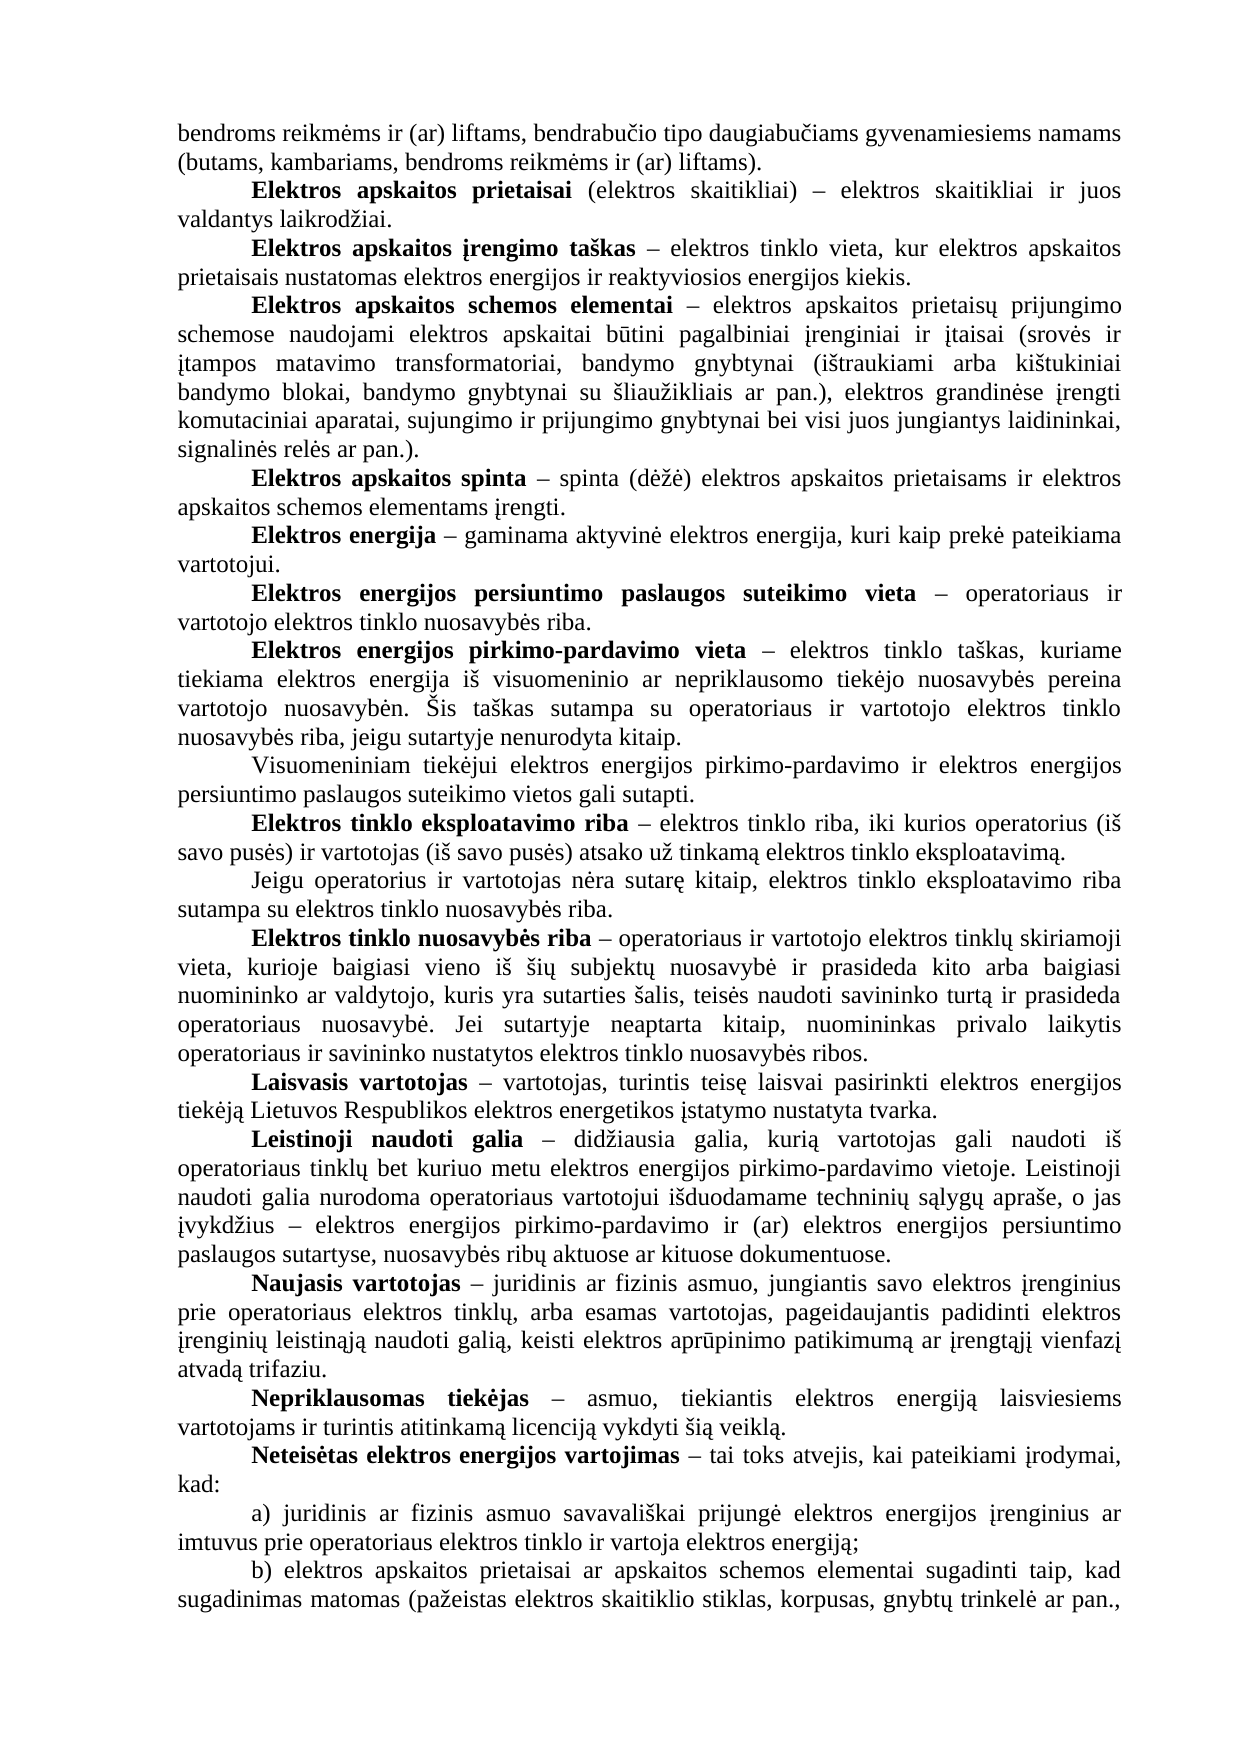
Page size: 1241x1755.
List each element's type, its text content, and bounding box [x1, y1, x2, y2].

text Elektros energijos pirkimo-pardavimo vieta – elektros tinklo taškas, kuriame tiekiama elektros energija iš visuomeninio ar nepriklausomo tiekėjo nuosavybės pereina vartotojo nuosavybėn. Šis taškas sutampa su operatoriaus ir vartotojo elektros tinklo nuosavybės riba, jeigu sutartyje nenurodyta kitaip. [177, 636, 1122, 751]
text bendroms reikmėms ir (ar) liftams, bendrabučio tipo daugiabučiams gyvenamiesiems namams (butams, kambariams, bendroms reikmėms ir (ar) liftams). [177, 118, 1122, 176]
text Elektros apskaitos prietaisai (elektros skaitikliai) – elektros skaitikliai ir juos valdantys laikrodžiai. [177, 176, 1122, 233]
text Neteisėtas elektros energijos vartojimas – tai toks atvejis, kai pateikiami įrodymai, kad: [177, 1441, 1122, 1498]
text Elektros apskaitos schemos elementai – elektros apskaitos prietaisų prijungimo schemose naudojami elektros apskaitai būtini pagalbiniai įrenginiai ir įtaisai (srovės ir įtampos matavimo transformatoriai, bandymo gnybtynai (ištraukiami arba kištukiniai bandymo blokai, bandymo gnybtynai su šliaužikliais ar pan.), elektros grandinėse įrengti komutaciniai aparatai, sujungimo ir prijungimo gnybtynai bei visi juos jungiantys laidininkai, signalinės relės ar pan.). [177, 291, 1122, 463]
text Elektros apskaitos įrengimo taškas – elektros tinklo vieta, kur elektros apskaitos prietaisais nustatomas elektros energijos ir reaktyviosios energijos kiekis. [177, 233, 1122, 291]
text Nepriklausomas tiekėjas – asmuo, tiekiantis elektros energiją laisviesiems vartotojams ir turintis atitinkamą licenciją vykdyti šią veiklą. [177, 1383, 1122, 1441]
text Naujasis vartotojas – juridinis ar fizinis asmuo, jungiantis savo elektros įrenginius prie operatoriaus elektros tinklų, arba esamas vartotojas, pageidaujantis padidinti elektros įrenginių leistinąją naudoti galią, keisti elektros aprūpinimo patikimumą ar įrengtąjį vienfazį atvadą trifaziu. [177, 1268, 1122, 1383]
text Leistinoji naudoti galia – didžiausia galia, kurią vartotojas gali naudoti iš operatoriaus tinklų bet kuriuo metu elektros energijos pirkimo-pardavimo vietoje. Leistinoji naudoti galia nurodoma operatoriaus vartotojui išduodamame techninių sąlygų apraše, o jas įvykdžius – elektros energijos pirkimo-pardavimo ir (ar) elektros energijos persiuntimo paslaugos sutartyse, nuosavybės ribų aktuose ar kituose dokumentuose. [177, 1124, 1122, 1268]
text a) juridinis ar fizinis asmuo savavališkai prijungė elektros energijos įrenginius ar imtuvus prie operatoriaus elektros tinklo ir vartoja elektros energiją; [177, 1498, 1122, 1556]
text Jeigu operatorius ir vartotojas nėra sutarę kitaip, elektros tinklo eksploatavimo riba sutampa su elektros tinklo nuosavybės riba. [177, 866, 1122, 923]
text Elektros tinklo nuosavybės riba – operatoriaus ir vartotojo elektros tinklų skiriamoji vieta, kurioje baigiasi vieno iš šių subjektų nuosavybė ir prasideda kito arba baigiasi nuomininko ar valdytojo, kuris yra sutarties šalis, teisės naudoti savininko turtą ir prasideda operatoriaus nuosavybė. Jei sutartyje neaptarta kitaip, nuomininkas privalo laikytis operatoriaus ir savininko nustatytos elektros tinklo nuosavybės ribos. [177, 923, 1122, 1067]
text Elektros energijos persiuntimo paslaugos suteikimo vieta – operatoriaus ir vartotojo elektros tinklo nuosavybės riba. [177, 578, 1122, 636]
text b) elektros apskaitos prietaisai ar apskaitos schemos elementai sugadinti taip, kad sugadinimas matomas (pažeistas elektros skaitiklio stiklas, korpusas, gnybtų trinkelė ar pan., [177, 1556, 1122, 1613]
text Elektros apskaitos spinta – spinta (dėžė) elektros apskaitos prietaisams ir elektros apskaitos schemos elementams įrengti. [177, 463, 1122, 521]
text Visuomeniniam tiekėjui elektros energijos pirkimo-pardavimo ir elektros energijos persiuntimo paslaugos suteikimo vietos gali sutapti. [177, 751, 1122, 808]
text Laisvasis vartotojas – vartotojas, turintis teisę laisvai pasirinkti elektros energijos tiekėją Lietuvos Respublikos elektros energetikos įstatymo nustatyta tvarka. [177, 1067, 1122, 1124]
text Elektros energija – gaminama aktyvinė elektros energija, kuri kaip prekė pateikiama vartotojui. [177, 521, 1122, 578]
text Elektros tinklo eksploatavimo riba – elektros tinklo riba, iki kurios operatorius (iš savo pusės) ir vartotojas (iš savo pusės) atsako už tinkamą elektros tinklo eksploatavimą. [177, 808, 1122, 866]
